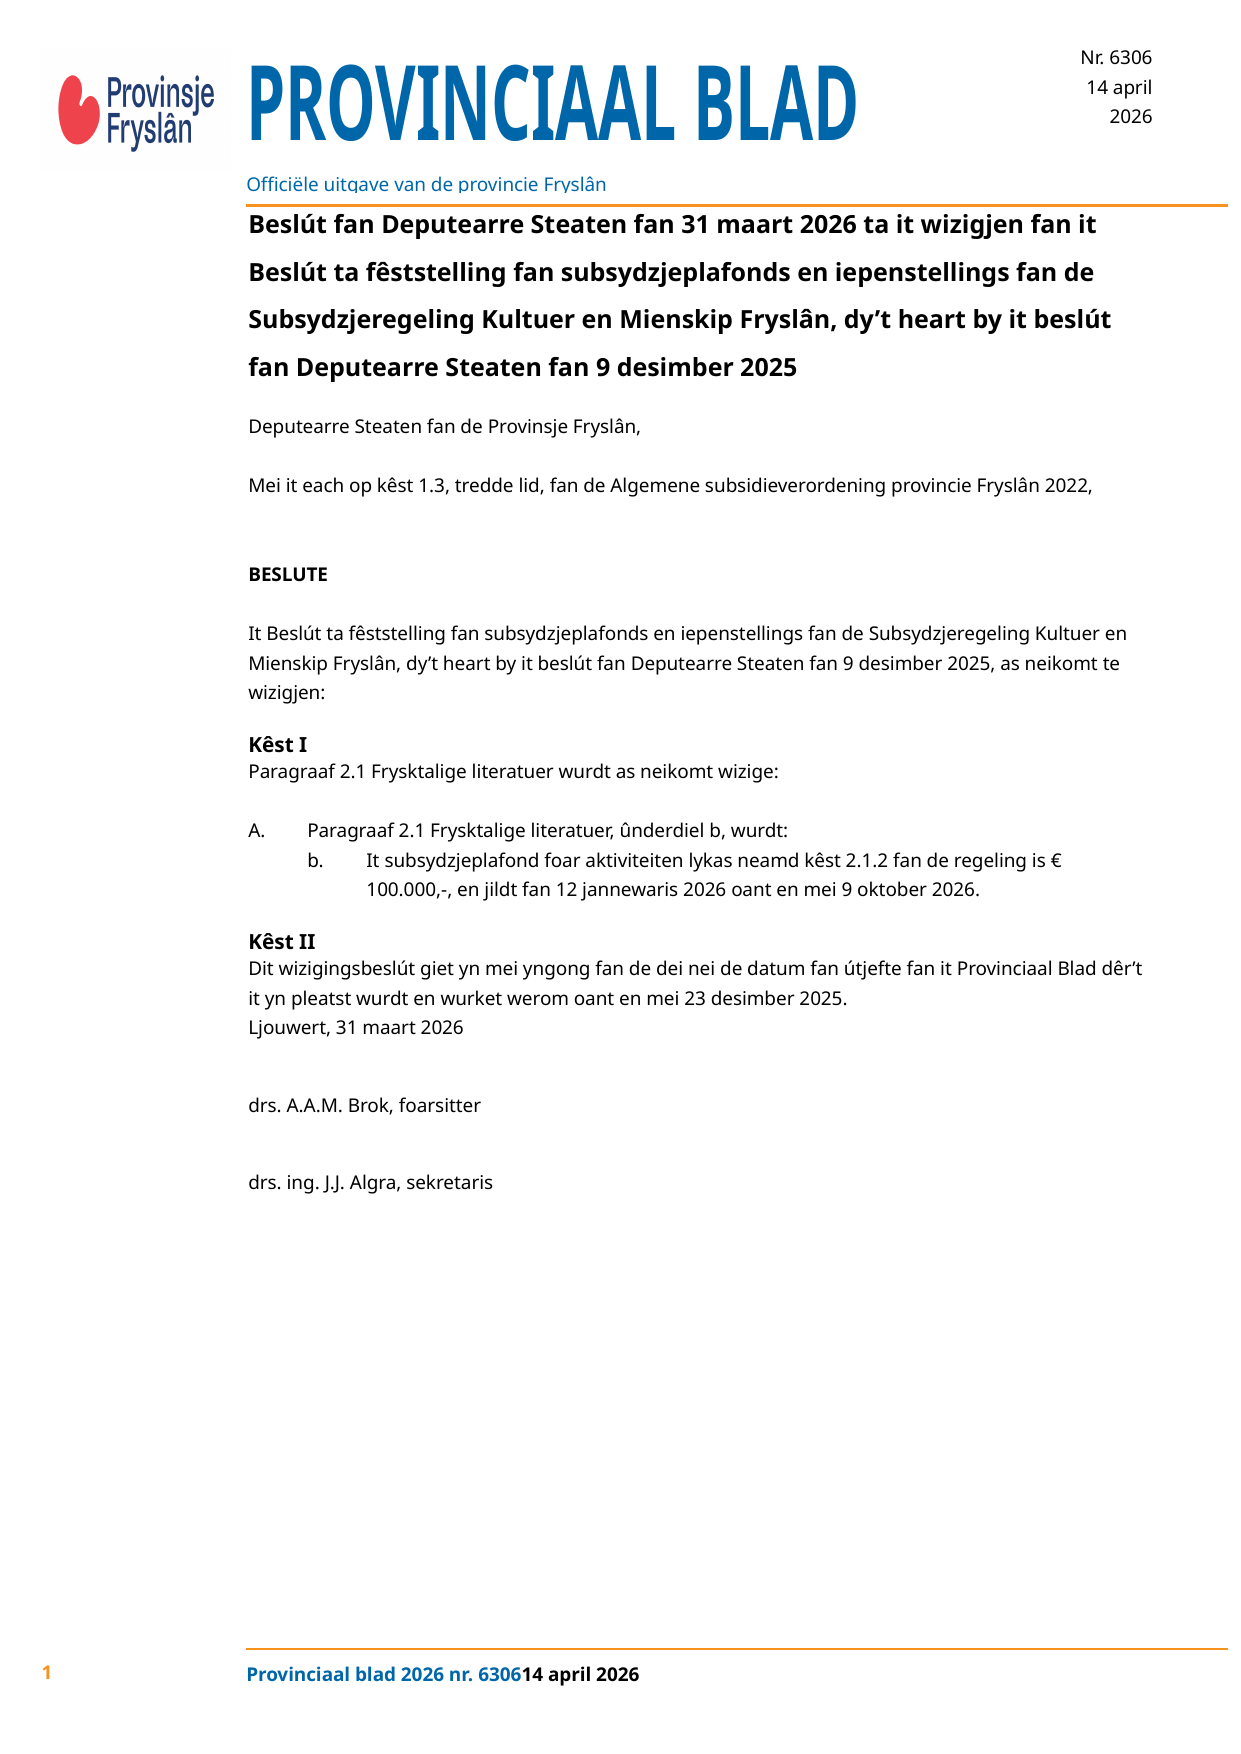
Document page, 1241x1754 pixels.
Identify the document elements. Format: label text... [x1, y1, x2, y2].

text Mei it each op kêst 1.3, tredde lid, fan de Algemene subsidieverordening provincie Fryslân 2022, [248, 472, 1152, 498]
list Paragraaf 2.1 Frysktalige literatuer, ûnderdiel b, wurdt: [248, 817, 1152, 843]
text BESLUTE [248, 561, 1152, 587]
text Kêst II [248, 927, 1152, 955]
list It subsydzjeplafond foar aktiviteiten lykas neamd kêst 2.1.2 fan de regeling is € 100.000,-, en jildt fan 12 jannewaris 2026 oant en mei 9 oktober 2026. [307, 847, 1152, 902]
text Deputearre Steaten fan de Provinsje Fryslân, [248, 413, 1152, 439]
picture [41, 47, 231, 172]
text Paragraaf 2.1 Frysktalige literatuer wurdt as neikomt wizige: [248, 758, 1152, 784]
text Kêst I [248, 730, 1152, 758]
text Ljouwert, 31 maart 2026 [248, 1014, 1152, 1040]
text It Beslút ta fêststelling fan subsydzjeplafonds en iepenstellings fan de Subsydzjeregeling Kultuer en Mienskip Fryslân, dy’t heart by it beslút fan Deputearre Steaten fan 9 desimber 2025, as neikomt te wizigjen: [248, 620, 1152, 705]
text drs. ing. J.J. Algra, sekretaris [248, 1169, 1152, 1195]
text Beslút fan Deputearre Steaten fan 31 maart 2026 ta it wizigjen fan it Beslút ta fêststelling fan subsydzjeplafonds en iepenstellings fan de Subsydzjeregeling Kultuer en Mienskip Fryslân, dy’t heart by it beslút fan Deputearre Steaten fan 9 desimber 2025 [248, 207, 1152, 384]
text drs. A.A.M. Brok, foarsitter [248, 1092, 1152, 1117]
text Dit wizigingsbeslút giet yn mei yngong fan de dei nei de datum fan útjefte fan it Provinciaal Blad dêr’t it yn pleatst wurdt en wurket werom oant en mei 23 desimber 2025. [248, 955, 1152, 1011]
